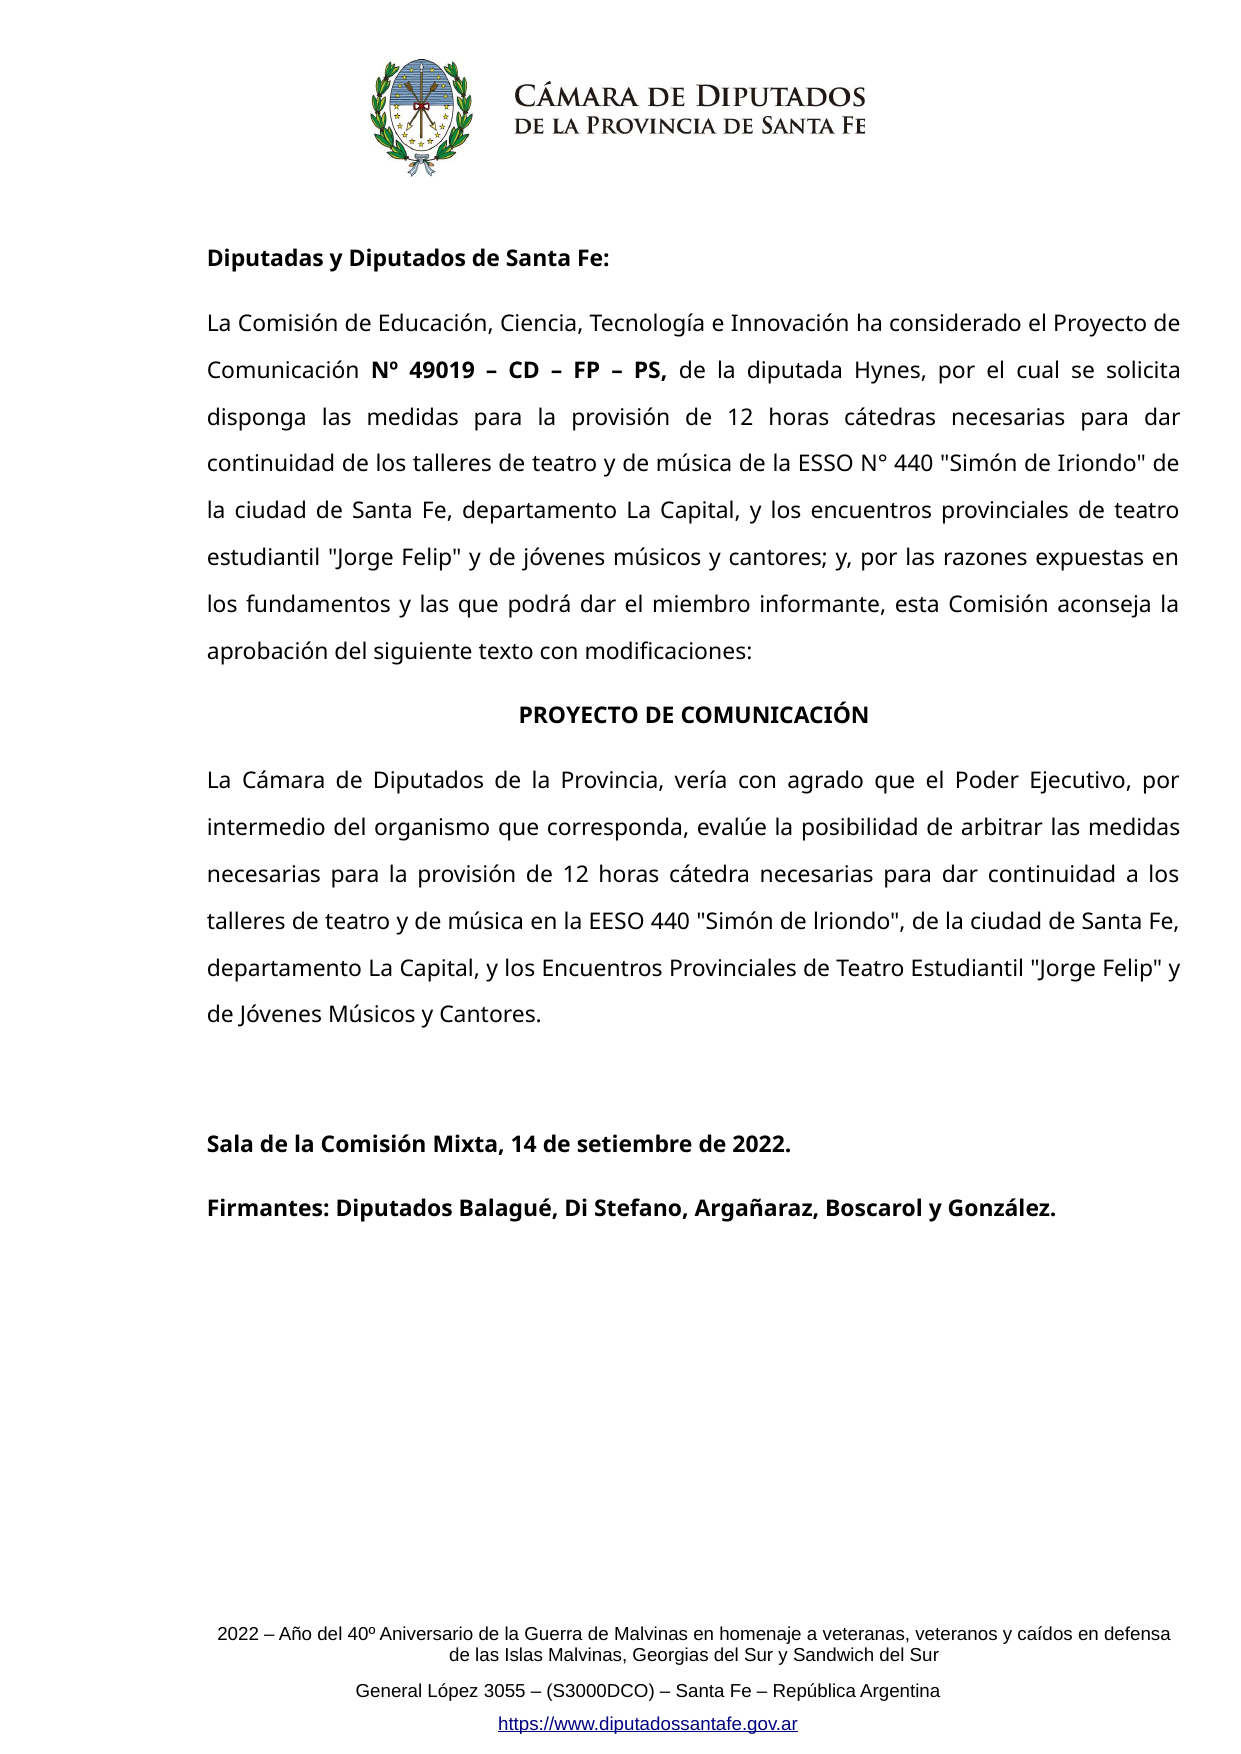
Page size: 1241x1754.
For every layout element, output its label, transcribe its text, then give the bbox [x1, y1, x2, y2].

picture [370, 59, 866, 181]
text Diputadas y Diputados de Santa Fe: [207, 242, 1181, 273]
text La Comisión de Educación, Ciencia, Tecnología e Innovación ha considerado el Proyecto de Comunicación Nº 49019 – CD – FP – PS, de la diputada Hynes, por el cual se solicita disponga las medidas para la provisión de 12 horas cátedras necesarias para dar continuidad de los talleres de teatro y de música de la ESSO N° 440 "Simón de Iriondo" de la ciudad de Santa Fe, departamento La Capital, y los encuentros provinciales de teatro estudiantil "Jorge Felip" y de jóvenes músicos y cantores; y, por las razones expuestas en los fundamentos y las que podrá dar el miembro informante, esta Comisión aconseja la aprobación del siguiente texto con modificaciones: [207, 307, 1181, 666]
text Sala de la Comisión Mixta, 14 de setiembre de 2022. [207, 1128, 1181, 1159]
text PROYECTO DE COMUNICACIÓN [207, 699, 1181, 731]
text La Cámara de Diputados de la Provincia, vería con agrado que el Poder Ejecutivo, por intermedio del organismo que corresponda, evalúe la posibilidad de arbitrar las medidas necesarias para la provisión de 12 horas cátedra necesarias para dar continuidad a los talleres de teatro y de música en la EESO 440 "Simón de lriondo", de la ciudad de Santa Fe, departamento La Capital, y los Encuentros Provinciales de Teatro Estudiantil "Jorge Felip" y de Jóvenes Músicos y Cantores. [207, 764, 1181, 1030]
text Firmantes: Diputados Balagué, Di Stefano, Argañaraz, Boscarol y González. [207, 1192, 1181, 1223]
